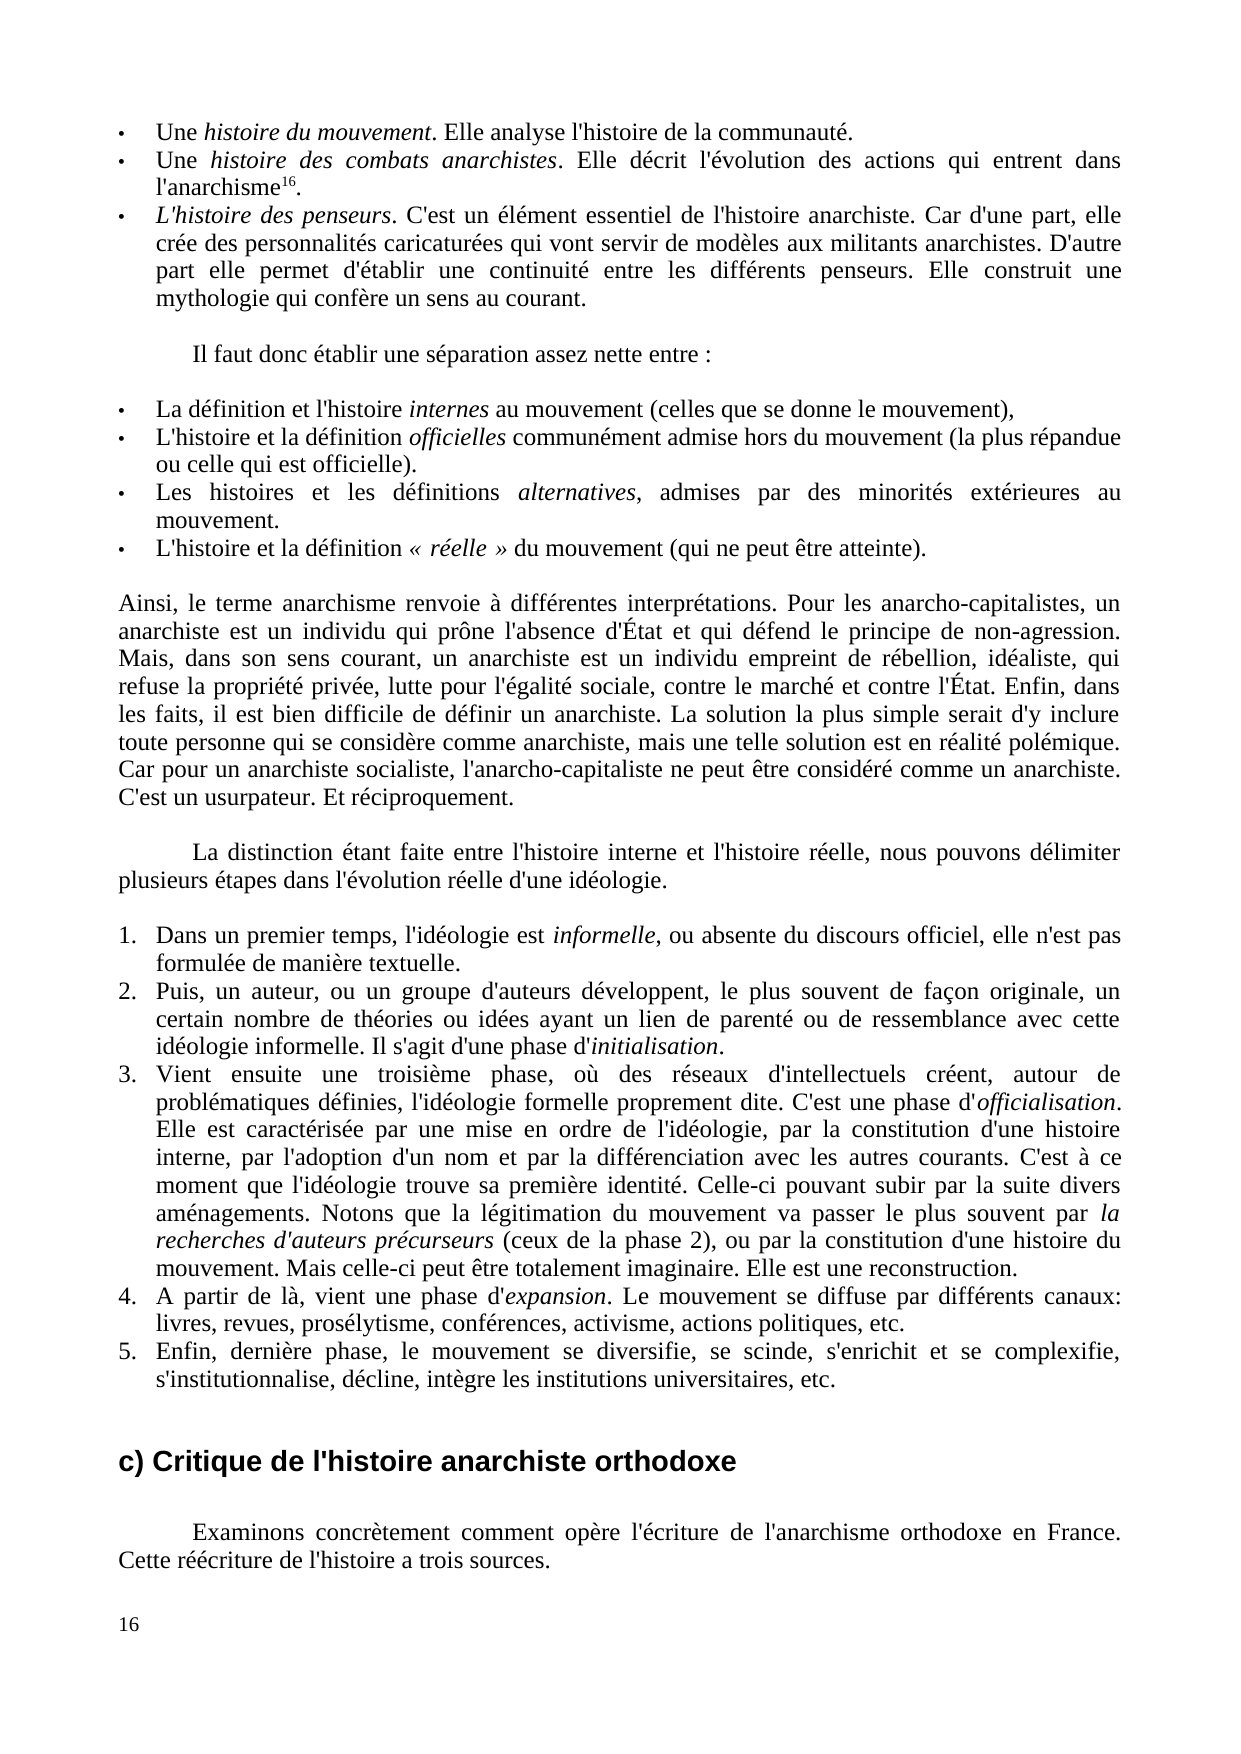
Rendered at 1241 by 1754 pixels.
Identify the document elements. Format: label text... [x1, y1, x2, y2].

list La définition et l'histoire internes au mouvement (celles que se donne le mouvement), [118, 395, 1122, 423]
list Dans un premier temps, l'idéologie est informelle, ou absente du discours officiel, elle n'est pas formulée de manière textuelle. [118, 922, 1122, 977]
text Examinons concrètement comment opère l'écriture de l'anarchisme orthodoxe en France. Cette réécriture de l'histoire a trois sources. [118, 1518, 1122, 1574]
text Il faut donc établir une séparation assez nette entre : [118, 340, 1122, 367]
list Vient ensuite une troisième phase, où des réseaux d'intellectuels créent, autour de problématiques définies, l'idéologie formelle proprement dite. C'est une phase d'officialisation. Elle est caractérisée par une mise en ordre de l'idéologie, par la constitution d'une histoire interne, par l'adoption d'un nom et par la différenciation avec les autres courants. C'est à ce moment que l'idéologie trouve sa première identité. Celle-ci pouvant subir par la suite divers aménagements. Notons que la légitimation du mouvement va passer le plus souvent par la recherches d'auteurs précurseurs (ceux de la phase 2), ou par la constitution d'une histoire du mouvement. Mais celle-ci peut être totalement imaginaire. Elle est une reconstruction. [118, 1060, 1122, 1282]
list Enfin, dernière phase, le mouvement se diversifie, se scinde, s'enrichit et se complexifie, s'institutionnalise, décline, intègre les institutions universitaires, etc. [118, 1337, 1122, 1393]
text Ainsi, le terme anarchisme renvoie à différentes interprétations. Pour les anarcho-capitalistes, un anarchiste est un individu qui prône l'absence d'État et qui défend le principe de non-agression. Mais, dans son sens courant, un anarchiste est un individu empreint de rébellion, idéaliste, qui refuse la propriété privée, lutte pour l'égalité sociale, contre le marché et contre l'État. Enfin, dans les faits, il est bien difficile de définir un anarchiste. La solution la plus simple serait d'y inclure toute personne qui se considère comme anarchiste, mais une telle solution est en réalité polémique. Car pour un anarchiste socialiste, l'anarcho-capitaliste ne peut être considéré comme un anarchiste. C'est un usurpateur. Et réciproquement. [118, 589, 1122, 811]
list Les histoires et les définitions alternatives, admises par des minorités extérieures au mouvement. [118, 478, 1122, 534]
list Une histoire du mouvement. Elle analyse l'histoire de la communauté. [118, 118, 1122, 146]
text La distinction étant faite entre l'histoire interne et l'histoire réelle, nous pouvons délimiter plusieurs étapes dans l'évolution réelle d'une idéologie. [118, 838, 1122, 894]
list L'histoire et la définition « réelle » du mouvement (qui ne peut être atteinte). [118, 534, 1122, 561]
list Puis, un auteur, ou un groupe d'auteurs développent, le plus souvent de façon originale, un certain nombre de théories ou idées ayant un lien de parenté ou de ressemblance avec cette idéologie informelle. Il s'agit d'une phase d'initialisation. [118, 977, 1122, 1060]
list A partir de là, vient une phase d'expansion. Le mouvement se diffuse par différents canaux: livres, revues, prosélytisme, conférences, activisme, actions politiques, etc. [118, 1282, 1122, 1337]
list Une histoire des combats anarchistes. Elle décrit l'évolution des actions qui entrent dans l'anarchisme. [118, 146, 1122, 201]
subtitle c) Critique de l'histoire anarchiste orthodoxe [118, 1445, 1122, 1478]
list L'histoire et la définition officielles communément admise hors du mouvement (la plus répandue ou celle qui est officielle). [118, 423, 1122, 478]
list L'histoire des penseurs. C'est un élément essentiel de l'histoire anarchiste. Car d'une part, elle crée des personnalités caricaturées qui vont servir de modèles aux militants anarchistes. D'autre part elle permet d'établir une continuité entre les différents penseurs. Elle construit une mythologie qui confère un sens au courant. [118, 201, 1122, 312]
